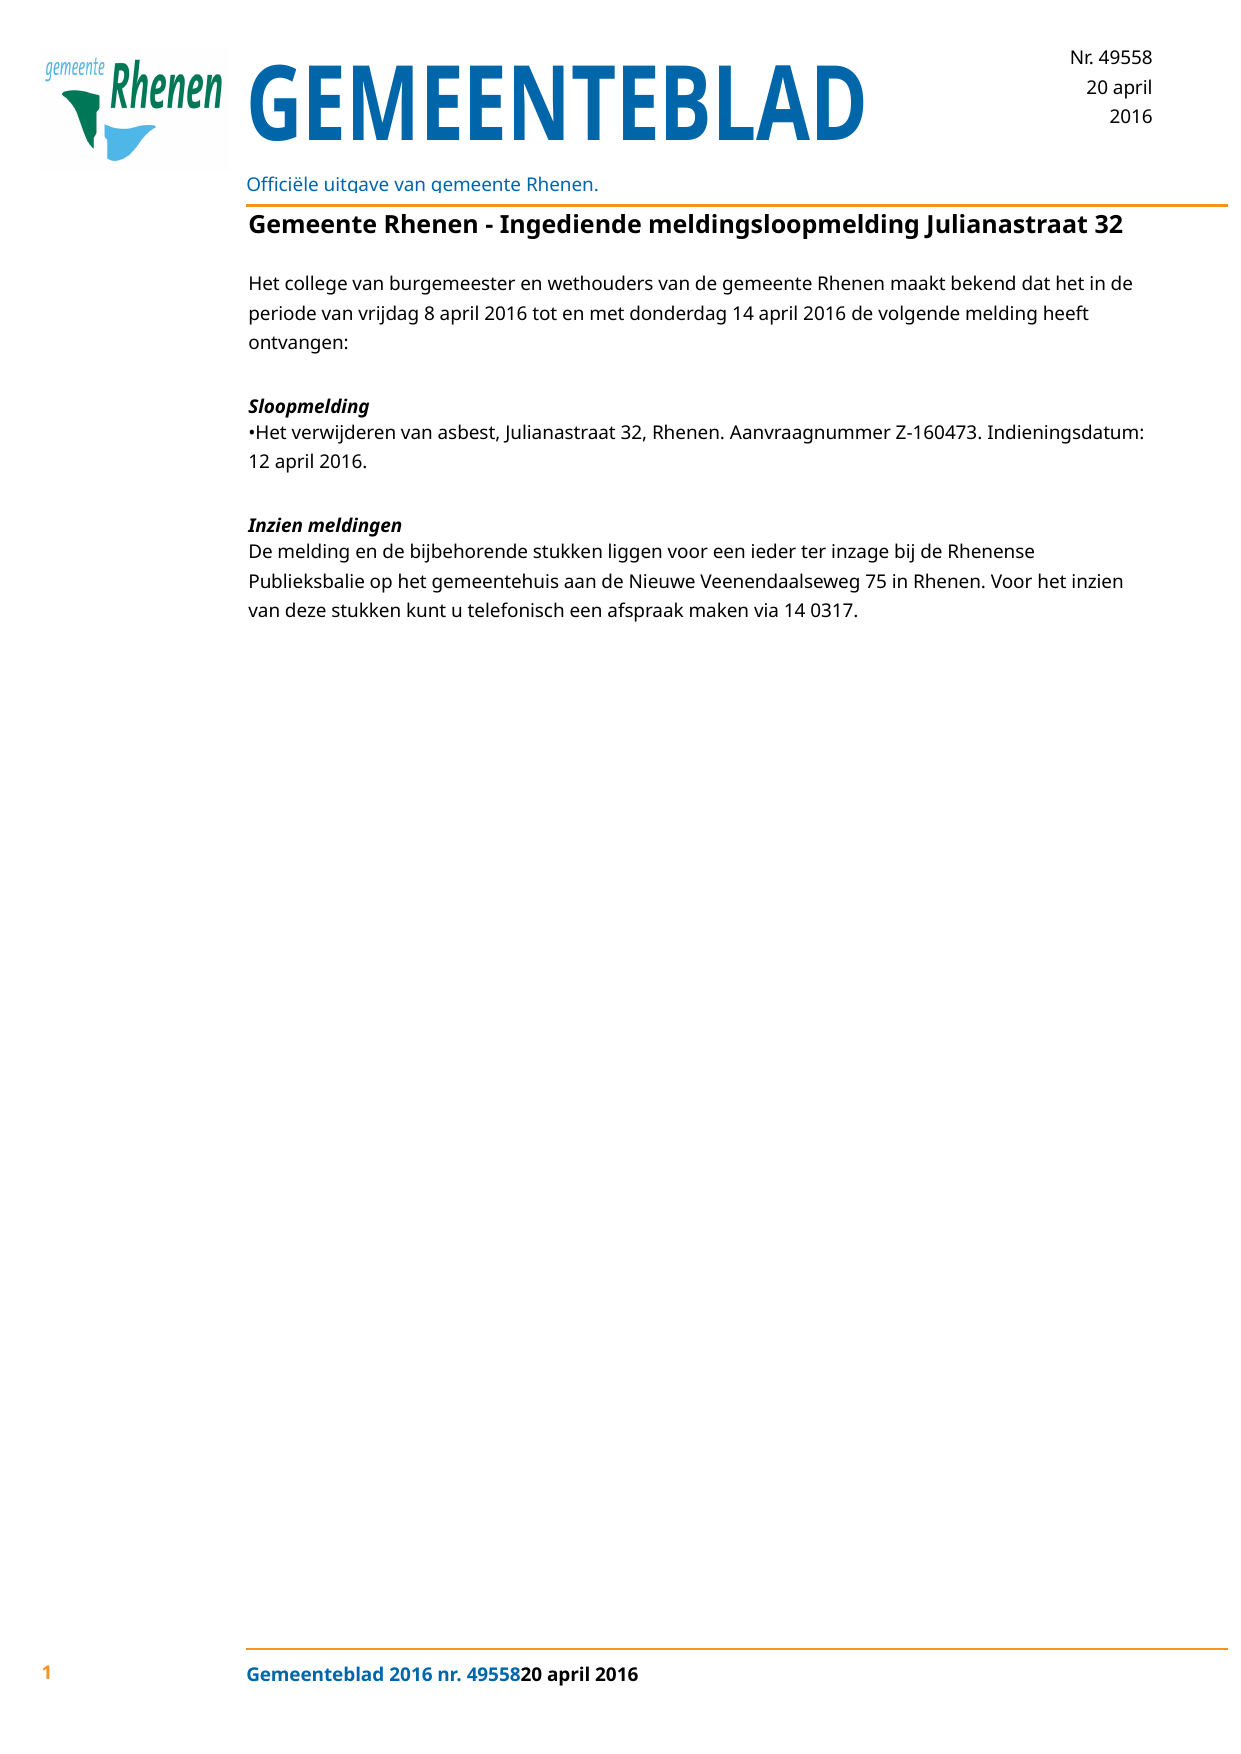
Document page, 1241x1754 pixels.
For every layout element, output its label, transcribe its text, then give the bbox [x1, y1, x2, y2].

picture [41, 47, 231, 172]
text Sloopmelding [248, 393, 1152, 419]
text Gemeente Rhenen - Ingediende meldingsloopmelding Julianastraat 32 [248, 207, 1152, 241]
text Het college van burgemeester en wethouders van de gemeente Rhenen maakt bekend dat het in de periode van vrijdag 8 april 2016 tot en met donderdag 14 april 2016 de volgende melding heeft ontvangen: [248, 270, 1152, 355]
text De melding en de bijbehorende stukken liggen voor een ieder ter inzage bij de Rhenense Publieksbalie op het gemeentehuis aan de Nieuwe Veenendaalseweg 75 in Rhenen. Voor het inzien van deze stukken kunt u telefonisch een afspraak maken via 14 0317. [248, 538, 1152, 623]
text •Het verwijderen van asbest, Julianastraat 32, Rhenen. Aanvraagnummer Z-160473. Indieningsdatum: 12 april 2016. [248, 419, 1152, 474]
text Inzien meldingen [248, 513, 1152, 538]
